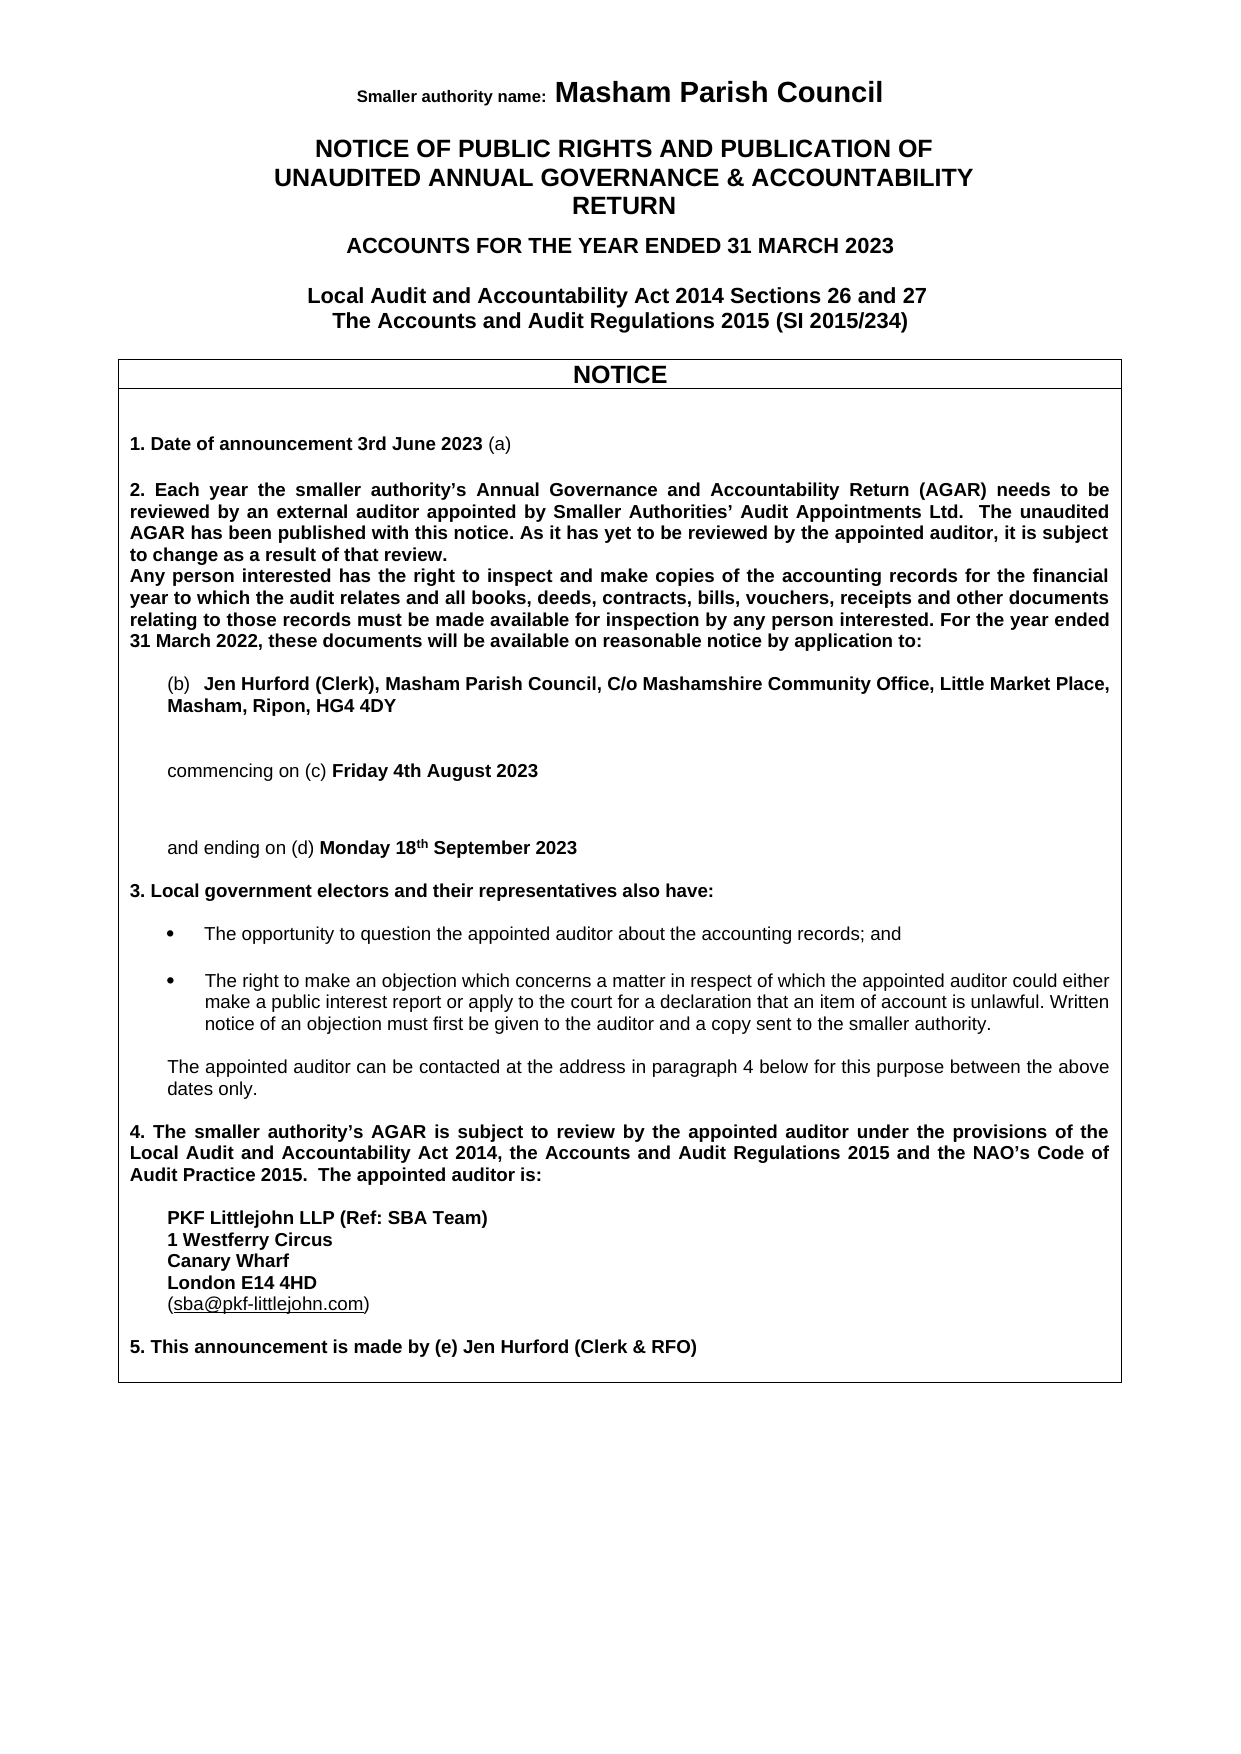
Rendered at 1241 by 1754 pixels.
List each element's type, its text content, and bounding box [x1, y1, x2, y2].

text NOTICE OF PUBLIC RIGHTS AND PUBLICATION OF UNAUDITED ANNUAL GOVERNANCE & ACCOUNTABILITY RETURN [252, 134, 996, 220]
text ACCOUNTS FOR THE YEAR ENDED 31 MARCH 2023 [75, 232, 1165, 258]
text Smaller authority name: Masham Parish Council [75, 75, 1165, 108]
table_cell 1. Date of announcement 3rd June 2023 (a) 2. Each year the smaller authority’s Annual Governance and Accountability Return (AGAR) needs to be reviewed by an external auditor appointed by Smaller Authorities’ Audit Appointments Ltd. The unaudited AGAR has been published with this notice. As it has yet to be reviewed by the appointed auditor, it is subject to change as a result of that review. Any person interested has the right to inspect and make copies of the accounting records for the financial year to which the audit relates and all books, deeds, contracts, bills, vouchers, receipts and other documents relating to those records must be made available for inspection by any person interested. For the year ended 31 March 2022, these documents will be available on reasonable notice by application to: (b) Jen Hurford (Clerk), Masham Parish Council, C/o Mashamshire Community Office, Little Market Place, Masham, Ripon, HG4 4DY commencing on (c) Friday 4th August 2023 and ending on (d) Monday 18th September 2023 3. Local government electors and their representatives also have: The opportunity to question the appointed auditor about the accounting records; and The right to make an objection which concerns a matter in respect of which the appointed auditor could either make a public interest report or apply to the court for a declaration that an item of account is unlawful. Written notice of an objection must first be given to the auditor and a copy sent to the smaller authority. The appointed auditor can be contacted at the address in paragraph 4 below for this purpose between the above dates only. 4. The smaller authority’s AGAR is subject to review by the appointed auditor under the provisions of the Local Audit and Accountability Act 2014, the Accounts and Audit Regulations 2015 and the NAO’s Code of Audit Practice 2015. The appointed auditor is: PKF Littlejohn LLP (Ref: SBA Team) 1 Westferry Circus Canary Wharf London E14 4HD (sba@pkf-littlejohn.com) 5. This announcement is made by (e) Jen Hurford (Clerk & RFO) [119, 389, 1121, 1382]
text Local Audit and Accountability Act 2014 Sections 26 and 27 [75, 283, 1165, 308]
table_header NOTICE [119, 360, 1121, 388]
text The Accounts and Audit Regulations 2015 (SI 2015/234) [75, 308, 1165, 333]
